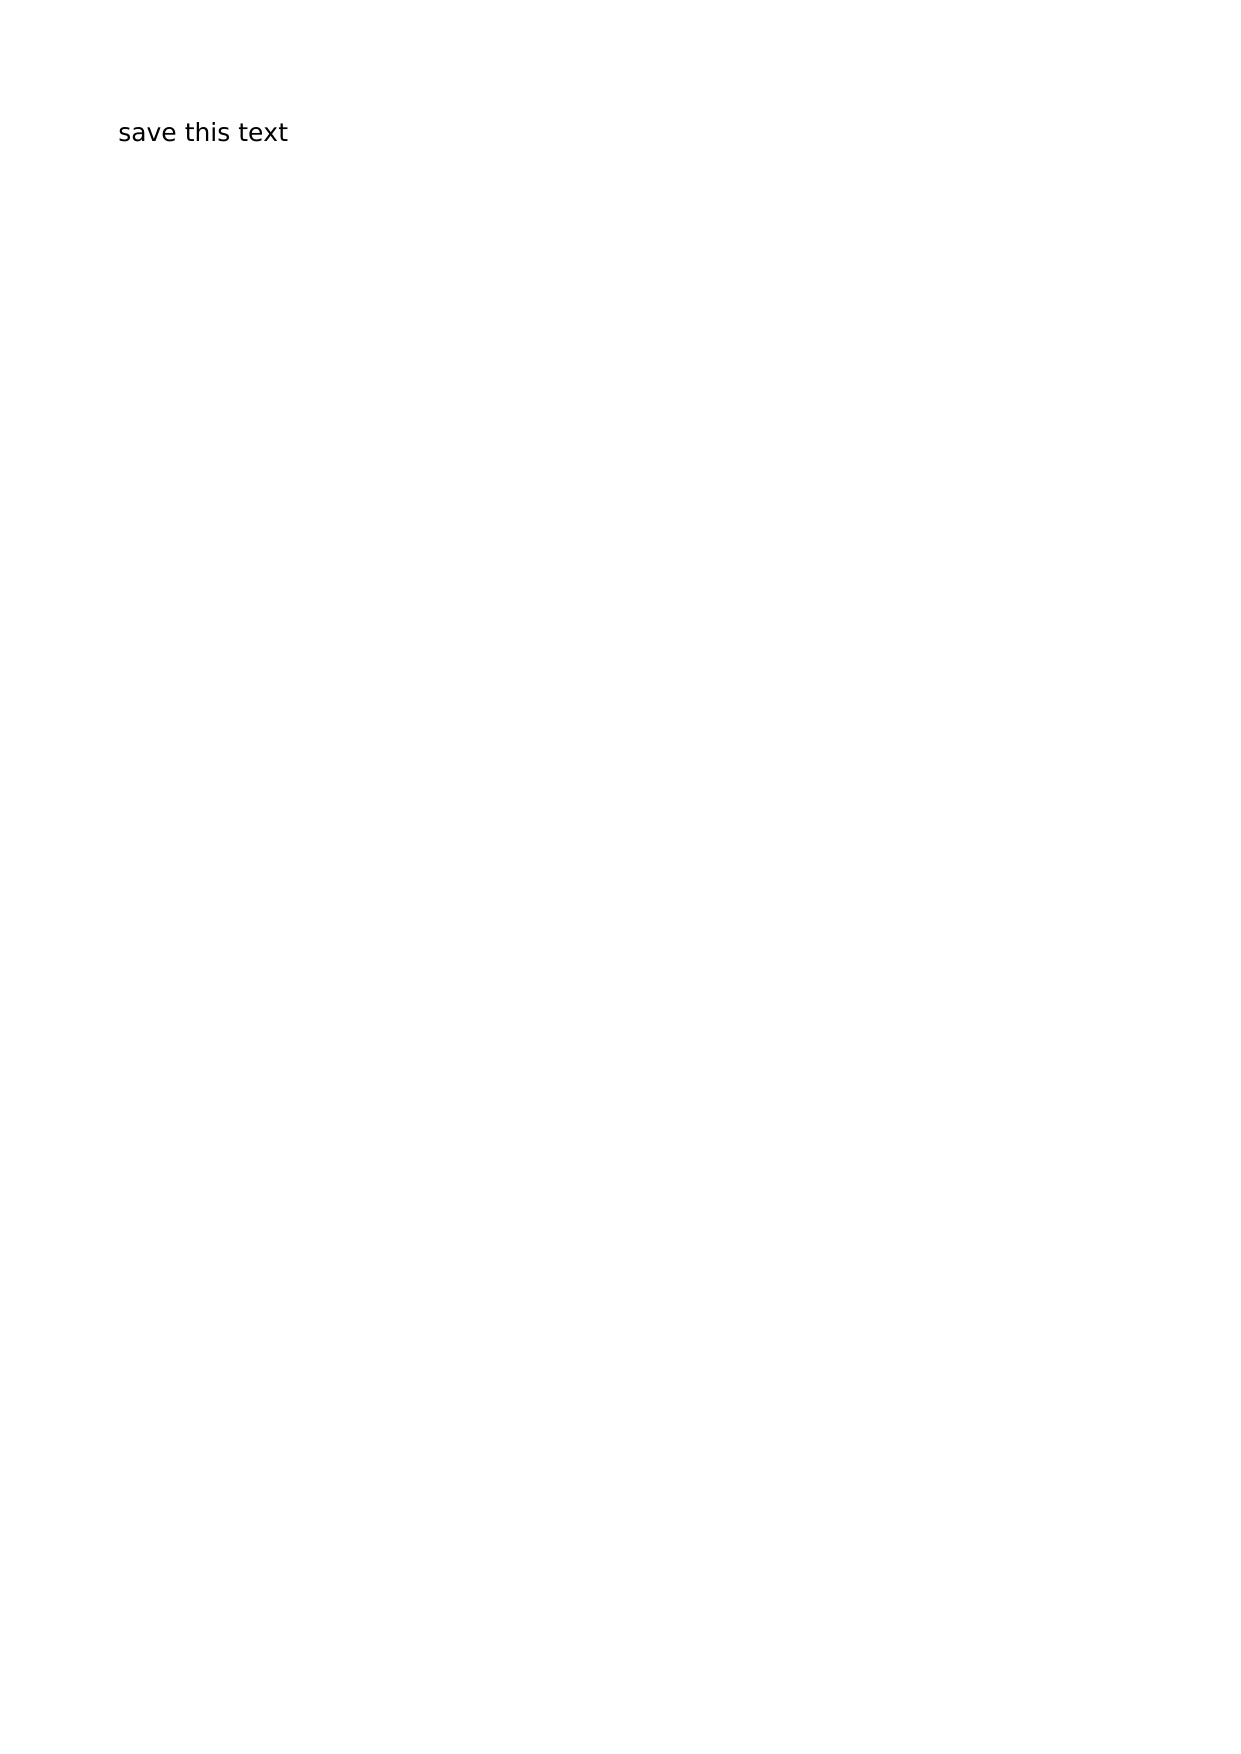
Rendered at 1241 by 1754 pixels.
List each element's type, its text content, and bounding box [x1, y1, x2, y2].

text save this text [118, 118, 1122, 147]
